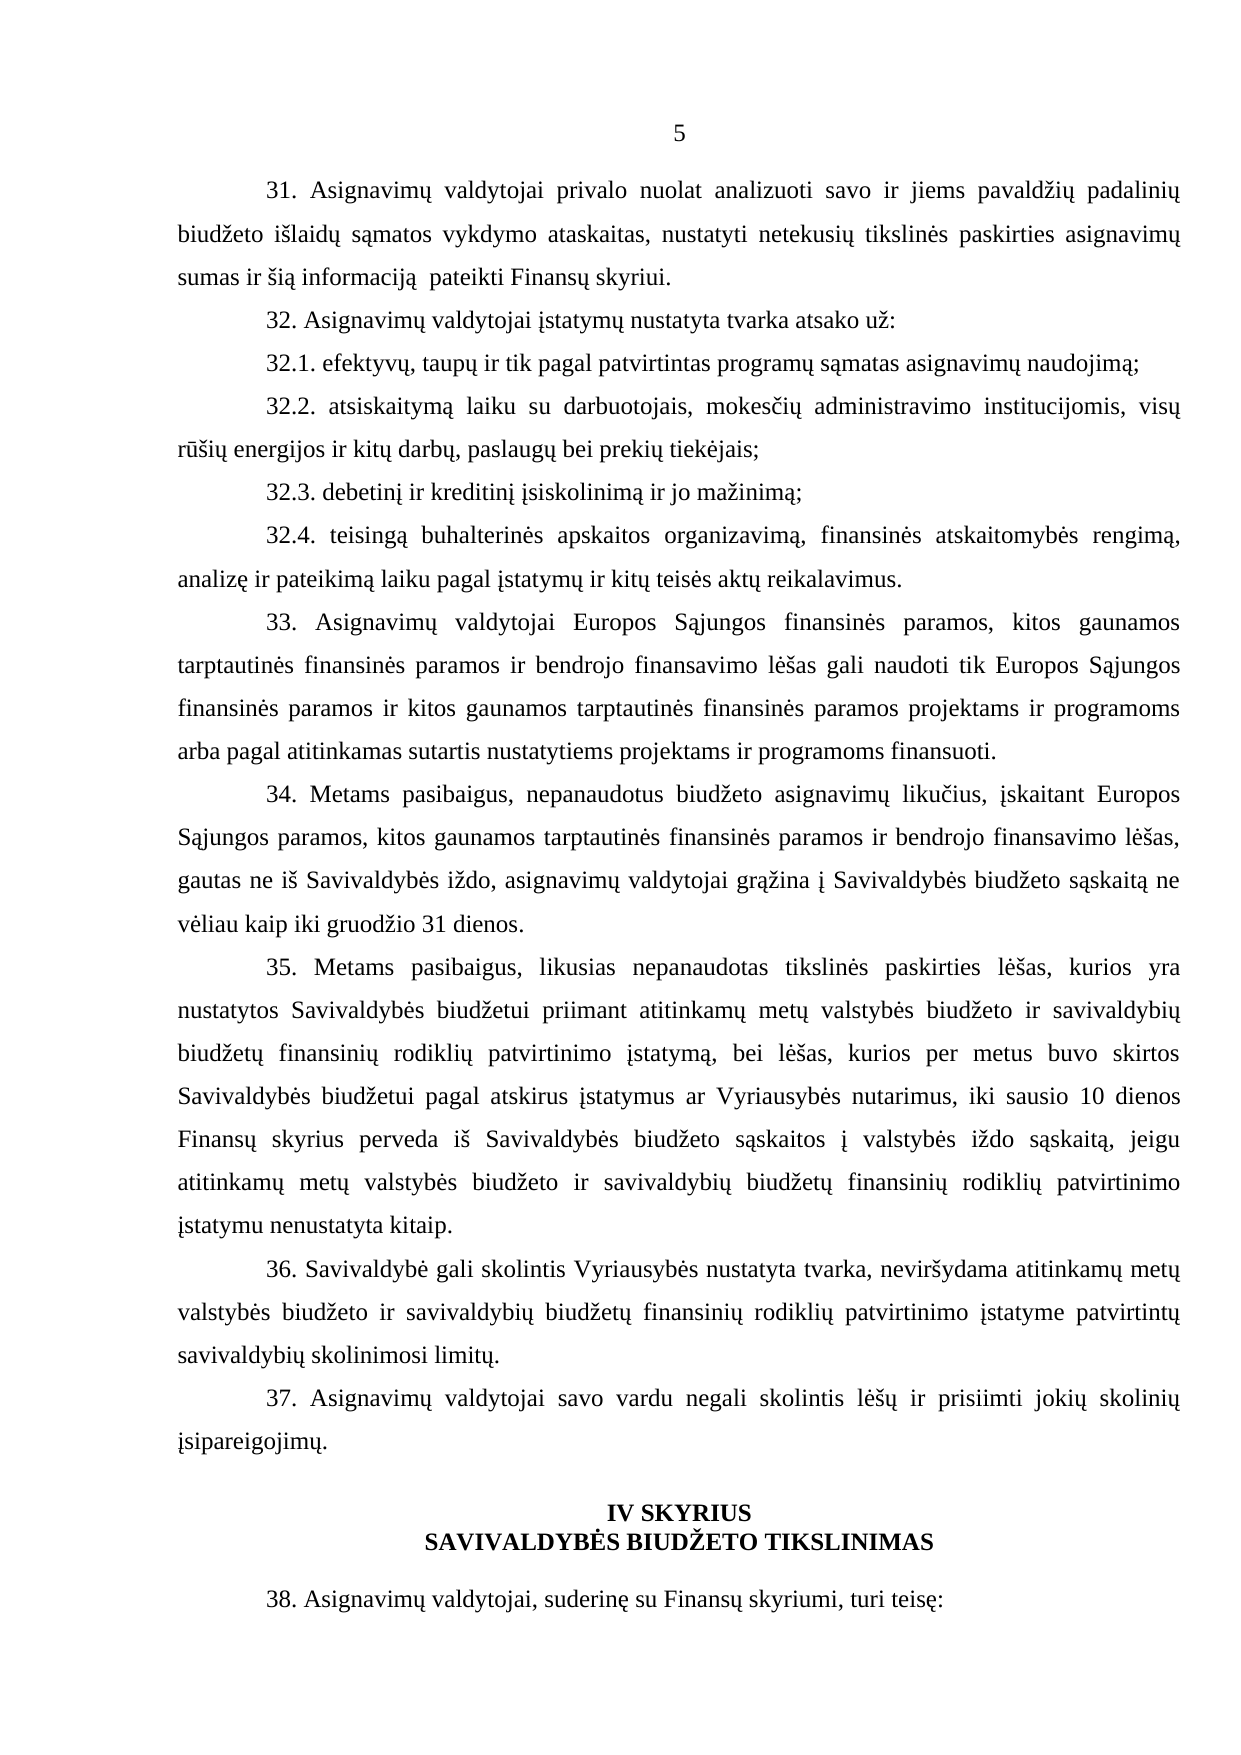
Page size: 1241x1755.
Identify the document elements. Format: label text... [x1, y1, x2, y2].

text 32.2. atsiskaitymą laiku su darbuotojais, mokesčių administravimo institucijomis, visų rūšių energijos ir kitų darbų, paslaugų bei prekių tiekėjais; [177, 391, 1181, 463]
text 32.1. efektyvų, taupų ir tik pagal patvirtintas programų sąmatas asignavimų naudojimą; [177, 348, 1181, 377]
text IV SKYRIUS [177, 1498, 1181, 1527]
text 37. Asignavimų valdytojai savo vardu negali skolintis lėšų ir prisiimti jokių skolinių įsipareigojimų. [177, 1383, 1181, 1455]
text 32. Asignavimų valdytojai įstatymų nustatyta tvarka atsako už: [177, 305, 1181, 334]
text Savivaldybės biudžeto tikslinimas [177, 1527, 1181, 1556]
text 34. Metams pasibaigus, nepanaudotus biudžeto asignavimų likučius, įskaitant Europos Sąjungos paramos, kitos gaunamos tarptautinės finansinės paramos ir bendrojo finansavimo lėšas, gautas ne iš Savivaldybės iždo, asignavimų valdytojai grąžina į Savivaldybės biudžeto sąskaitą ne vėliau kaip iki gruodžio 31 dienos. [177, 779, 1181, 937]
text 36. Savivaldybė gali skolintis Vyriausybės nustatyta tvarka, neviršydama atitinkamų metų valstybės biudžeto ir savivaldybių biudžetų finansinių rodiklių patvirtinimo įstatyme patvirtintų savivaldybių skolinimosi limitų. [177, 1254, 1181, 1369]
text 33. Asignavimų valdytojai Europos Sąjungos finansinės paramos, kitos gaunamos tarptautinės finansinės paramos ir bendrojo finansavimo lėšas gali naudoti tik Europos Sąjungos finansinės paramos ir kitos gaunamos tarptautinės finansinės paramos projektams ir programoms arba pagal atitinkamas sutartis nustatytiems projektams ir programoms finansuoti. [177, 607, 1181, 765]
text 38. Asignavimų valdytojai, suderinę su Finansų skyriumi, turi teisę: [177, 1584, 1181, 1613]
text 32.3. debetinį ir kreditinį įsiskolinimą ir jo mažinimą; [177, 477, 1181, 506]
text 31. Asignavimų valdytojai privalo nuolat analizuoti savo ir jiems pavaldžių padalinių biudžeto išlaidų sąmatos vykdymo ataskaitas, nustatyti netekusių tikslinės paskirties asignavimų sumas ir šią informaciją pateikti Finansų skyriui. [177, 176, 1181, 291]
text 32.4. teisingą buhalterinės apskaitos organizavimą, finansinės atskaitomybės rengimą, analizę ir pateikimą laiku pagal įstatymų ir kitų teisės aktų reikalavimus. [177, 521, 1181, 592]
text 35. Metams pasibaigus, likusias nepanaudotas tikslinės paskirties lėšas, kurios yra nustatytos Savivaldybės biudžetui priimant atitinkamų metų valstybės biudžeto ir savivaldybių biudžetų finansinių rodiklių patvirtinimo įstatymą, bei lėšas, kurios per metus buvo skirtos Savivaldybės biudžetui pagal atskirus įstatymus ar Vyriausybės nutarimus, iki sausio 10 dienos Finansų skyrius perveda iš Savivaldybės biudžeto sąskaitos į valstybės iždo sąskaitą, jeigu atitinkamų metų valstybės biudžeto ir savivaldybių biudžetų finansinių rodiklių patvirtinimo įstatymu nenustatyta kitaip. [177, 952, 1181, 1239]
